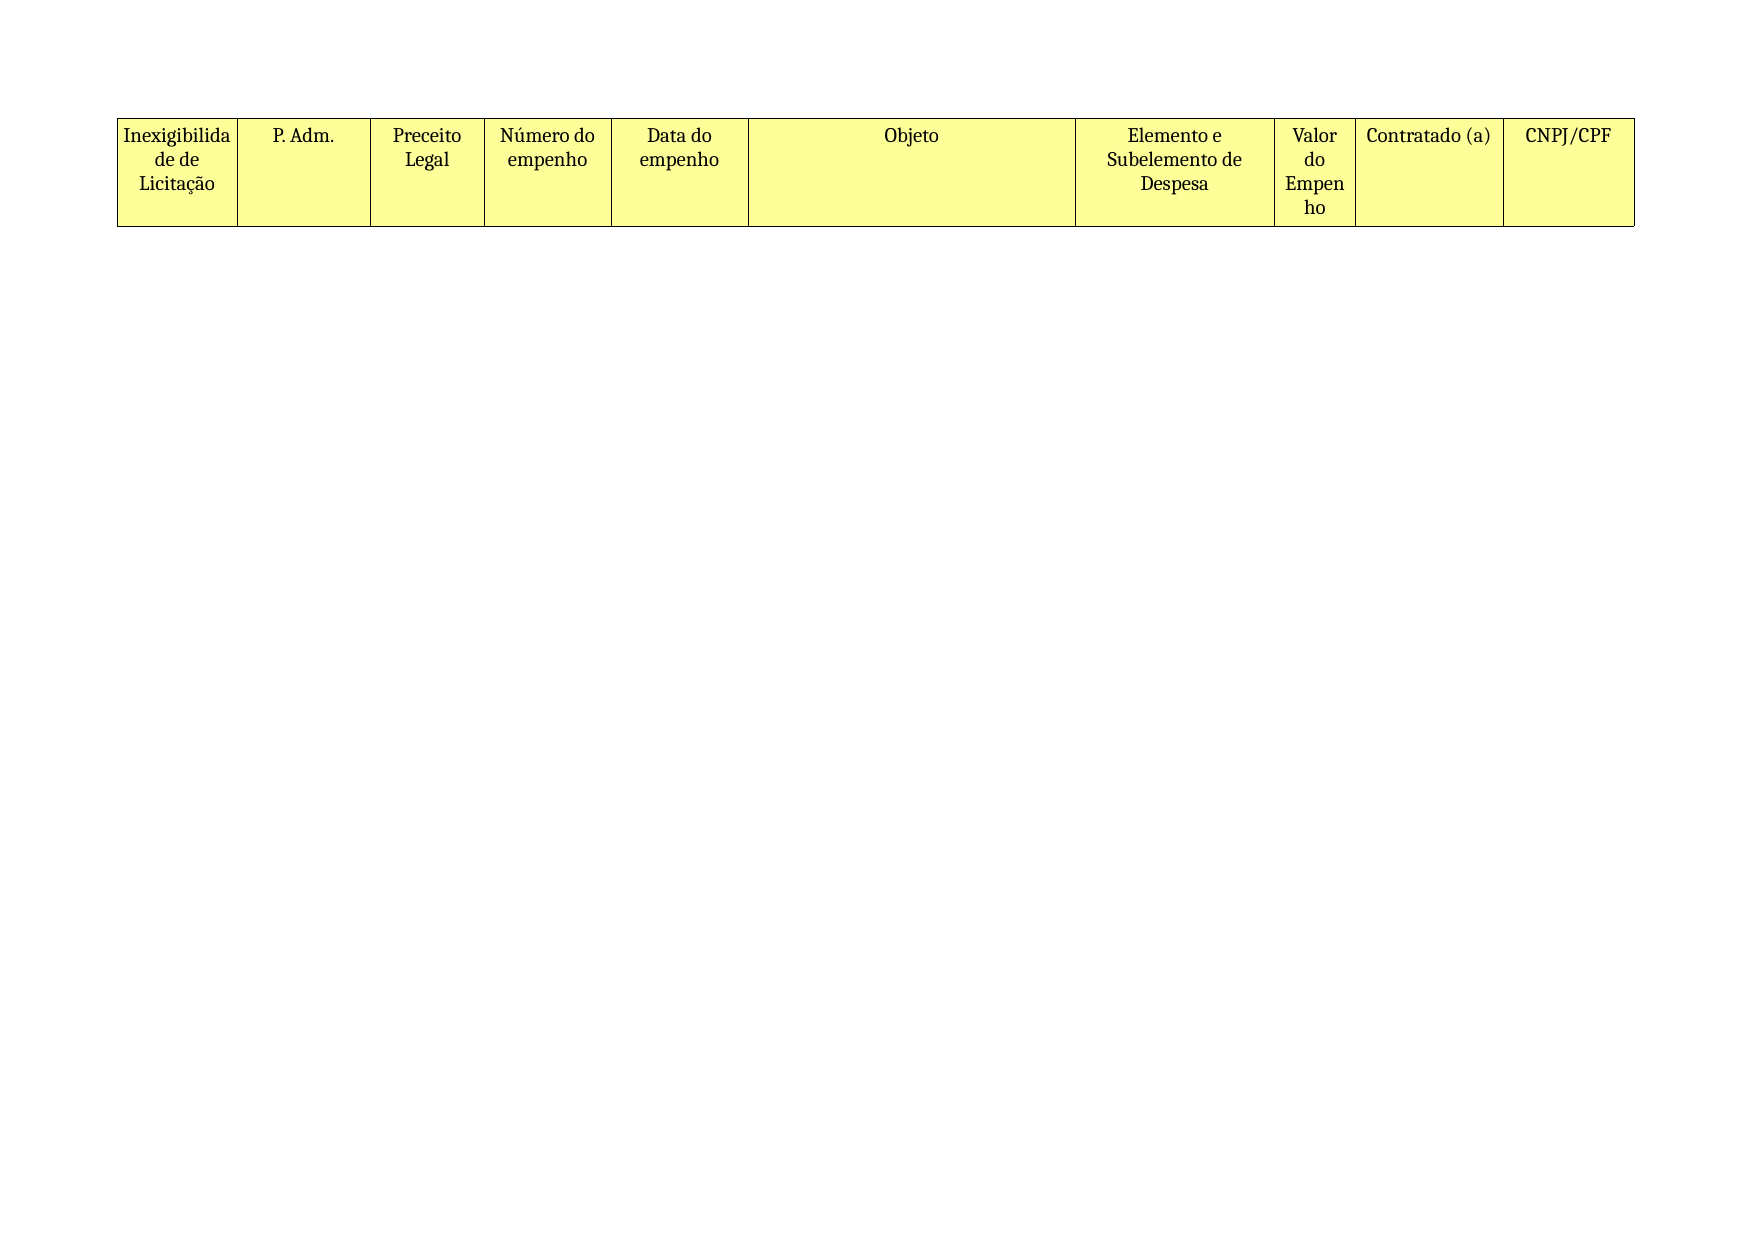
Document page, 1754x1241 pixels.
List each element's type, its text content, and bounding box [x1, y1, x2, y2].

table_header Número do empenho [485, 119, 611, 226]
table_header Inexigibilidade de Licitação [118, 119, 237, 226]
table_header CNPJ/CPF [1504, 119, 1634, 226]
table_header Contratado (a) [1356, 119, 1503, 226]
table_header Preceito Legal [371, 119, 484, 226]
table_header P. Adm. [238, 119, 370, 226]
table_header Elemento e Subelemento de Despesa [1076, 119, 1274, 226]
table_header Valor do Empenho [1275, 119, 1355, 226]
table_header Objeto [749, 119, 1075, 226]
table_header Data do empenho [612, 119, 748, 226]
